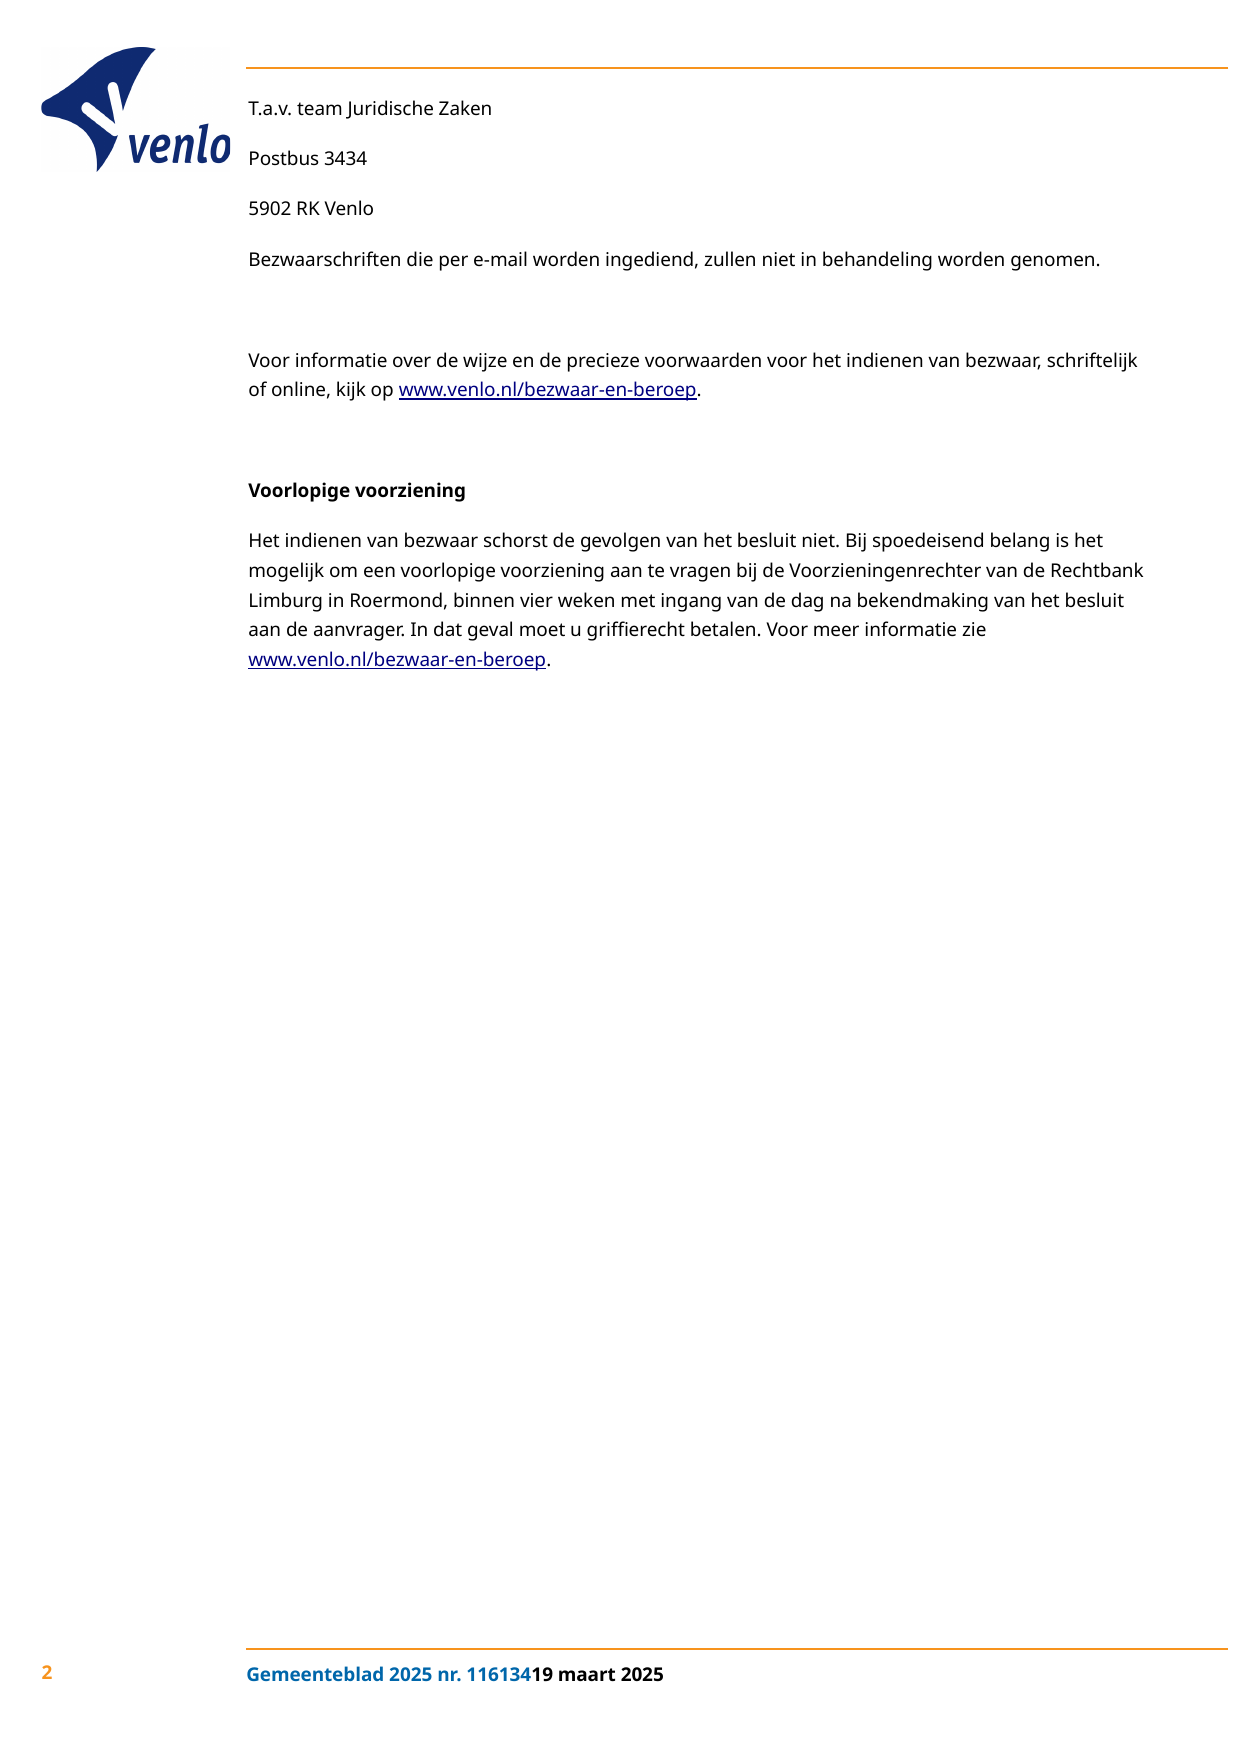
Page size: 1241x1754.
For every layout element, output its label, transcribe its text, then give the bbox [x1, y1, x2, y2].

text Het indienen van bezwaar schorst de gevolgen van het besluit niet. Bij spoedeisend belang is het mogelijk om een voorlopige voorziening aan te vragen bij de Voorzieningenrechter van de Rechtbank Limburg in Roermond, binnen vier weken met ingang van de dag na bekendmaking van het besluit aan de aanvrager. In dat geval moet u griffierecht betalen. Voor meer informatie zie www.venlo.nl/bezwaar-en-beroep. [248, 528, 1152, 672]
text Voor informatie over de wijze en de precieze voorwaarden voor het indienen van bezwaar, schriftelijk of online, kijk op www.venlo.nl/bezwaar-en-beroep. [248, 347, 1152, 402]
picture [41, 47, 231, 172]
text 5902 RK Venlo [248, 196, 1152, 221]
text Bezwaarschriften die per e-mail worden ingediend, zullen niet in behandeling worden genomen. [248, 246, 1152, 272]
text Voorlopige voorziening [248, 477, 1152, 503]
text T.a.v. team Juridische Zaken [248, 95, 1152, 121]
text Postbus 3434 [248, 145, 1152, 171]
